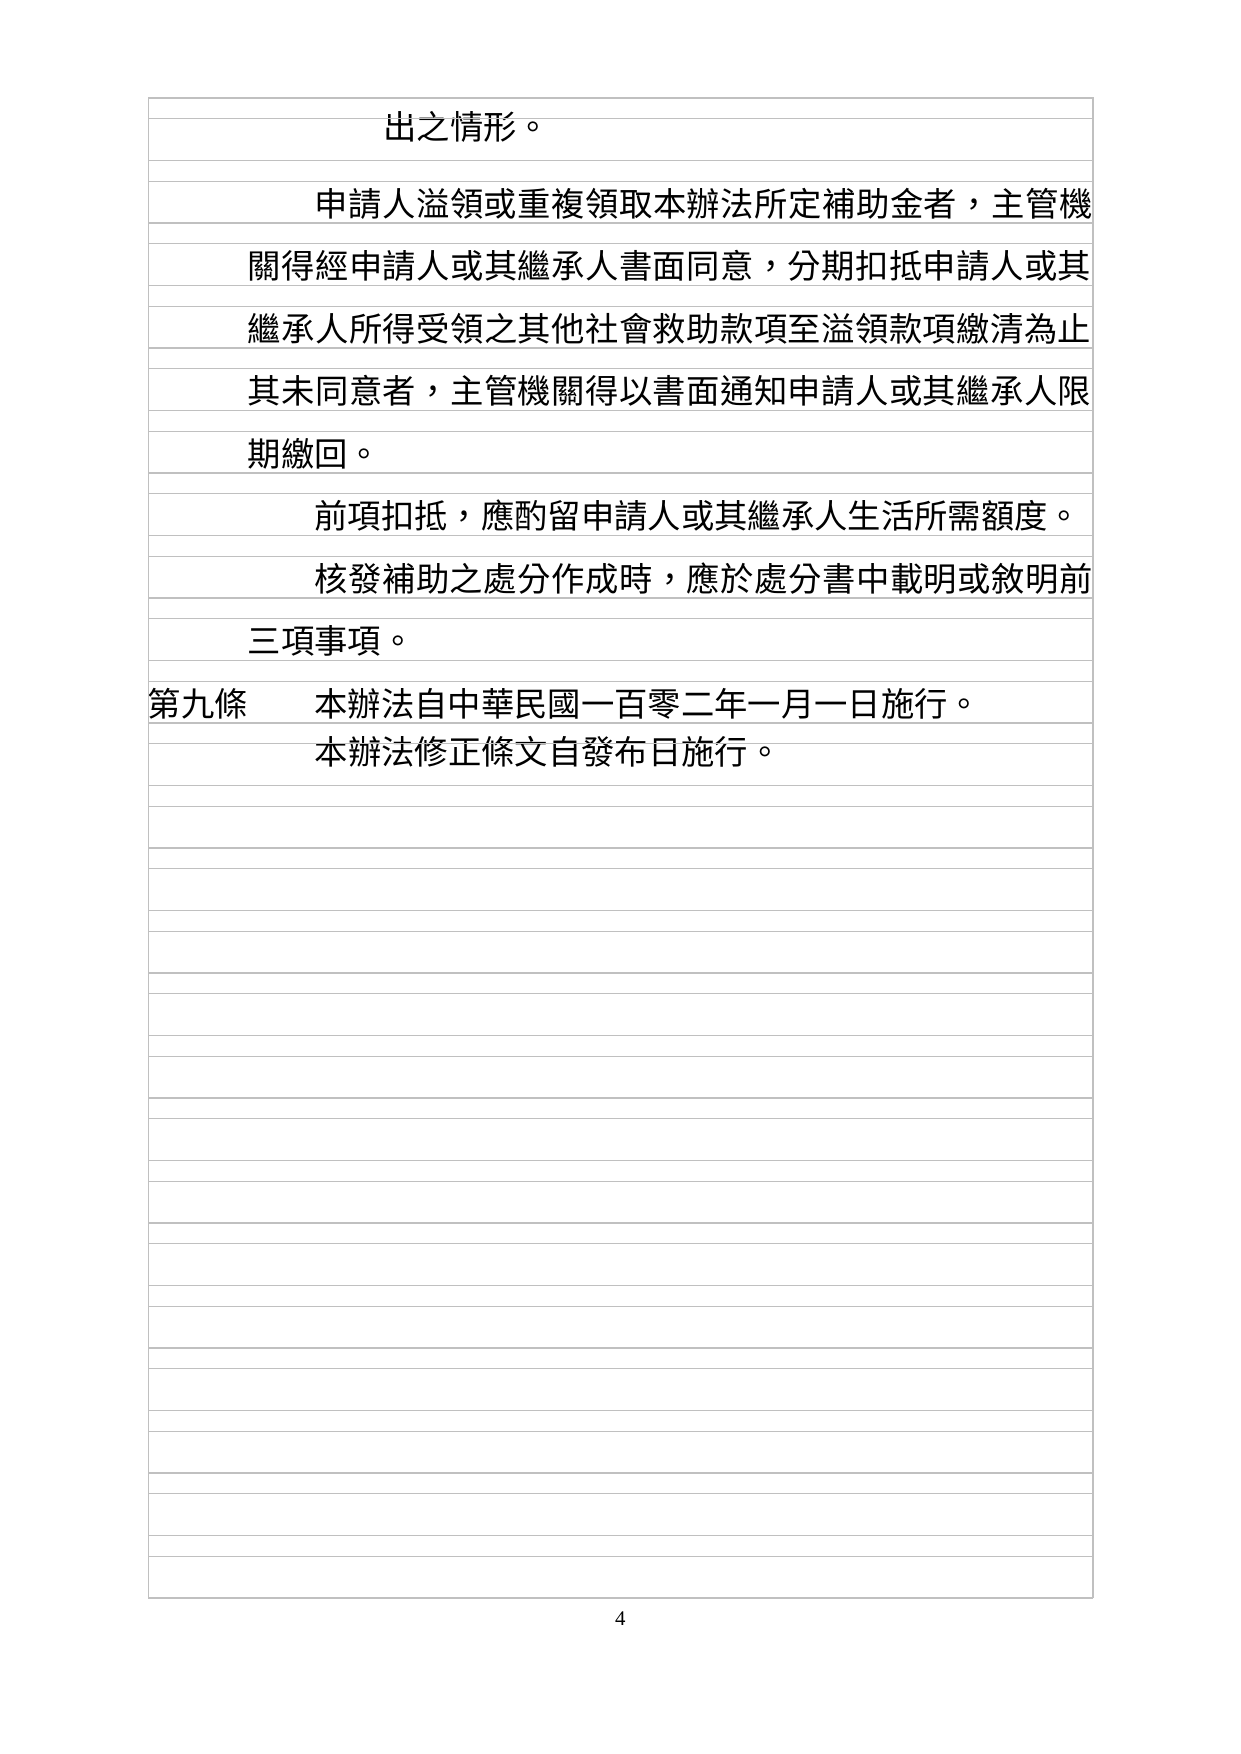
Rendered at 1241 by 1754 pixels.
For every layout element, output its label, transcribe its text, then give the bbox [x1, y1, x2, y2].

text 核發補助之處分作成時，應於處分書中載明或敘明前 [248, 557, 1092, 597]
text 申請人溢領或重複領取本辦法所定補助金者，主管機關得經申請人或其繼承人書面同意，分期扣抵申請人或其繼承人所得受領之其他社會救助款項至溢領款項繳清為止；其未同意者，主管機關得以書面通知申請人或其繼承人限期繳回。 [248, 411, 1092, 431]
text [248, 536, 1092, 556]
text 申請人溢領或重複領取本辦法所定補助金者，主管機關得經申請人或其繼承人書面同意，分期扣抵申請人或其繼承人所得受領之其他社會救助款項至溢領款項繳清為止；其未同意者，主管機關得以書面通知申請人或其繼承人限期繳回。 [248, 224, 1092, 243]
text 前項扣抵，應酌留申請人或其繼承人生活所需額度。 [248, 494, 1092, 535]
text [149, 661, 1092, 681]
text 申請人溢領或重複領取本辦法所定補助金者，主管機關得經申請人或其繼承人書面同意，分期扣抵申請人或其繼承人所得受領之其他社會救助款項至溢領款項繳清為止；其未同意者，主管機關得以書面通知申請人或其繼承人限期繳回。 [248, 244, 1092, 285]
text 出之情形。 [316, 119, 1092, 149]
text [248, 599, 1092, 618]
text 三項事項。 [248, 619, 1092, 660]
text 申請人溢領或重複領取本辦法所定補助金者，主管機關得經申請人或其繼承人書面同意，分期扣抵申請人或其繼承人所得受領之其他社會救助款項至溢領款項繳清為止；其未同意者，主管機關得以書面通知申請人或其繼承人限期繳回。 [248, 161, 1092, 181]
text 申請人溢領或重複領取本辦法所定補助金者，主管機關得經申請人或其繼承人書面同意，分期扣抵申請人或其繼承人所得受領之其他社會救助款項至溢領款項繳清為止；其未同意者，主管機關得以書面通知申請人或其繼承人限期繳回。 [248, 286, 1092, 306]
text 申請人溢領或重複領取本辦法所定補助金者，主管機關得經申請人或其繼承人書面同意，分期扣抵申請人或其繼承人所得受領之其他社會救助款項至溢領款項繳清為止；其未同意者，主管機關得以書面通知申請人或其繼承人限期繳回。 [248, 349, 1092, 368]
text 申請人溢領或重複領取本辦法所定補助金者，主管機關得經申請人或其繼承人書面同意，分期扣抵申請人或其繼承人所得受領之其他社會救助款項至溢領款項繳清為止；其未同意者，主管機關得以書面通知申請人或其繼承人限期繳回。 [248, 182, 1092, 222]
text [248, 474, 1092, 493]
text 申請人溢領或重複領取本辦法所定補助金者，主管機關得經申請人或其繼承人書面同意，分期扣抵申請人或其繼承人所得受領之其他社會救助款項至溢領款項繳清為止；其未同意者，主管機關得以書面通知申請人或其繼承人限期繳回。 [248, 369, 1092, 410]
text [316, 99, 1092, 118]
text [248, 724, 1092, 743]
text 申請人溢領或重複領取本辦法所定補助金者，主管機關得經申請人或其繼承人書面同意，分期扣抵申請人或其繼承人所得受領之其他社會救助款項至溢領款項繳清為止；其未同意者，主管機關得以書面通知申請人或其繼承人限期繳回。 [248, 307, 1092, 347]
text 申請人溢領或重複領取本辦法所定補助金者，主管機關得經申請人或其繼承人書面同意，分期扣抵申請人或其繼承人所得受領之其他社會救助款項至溢領款項繳清為止；其未同意者，主管機關得以書面通知申請人或其繼承人限期繳回。 [248, 432, 1092, 472]
text 本辦法修正條文自發布日施行。 [248, 744, 1092, 774]
text 第九條 本辦法自中華民國一百零二年一月一日施行。 [149, 682, 1092, 722]
